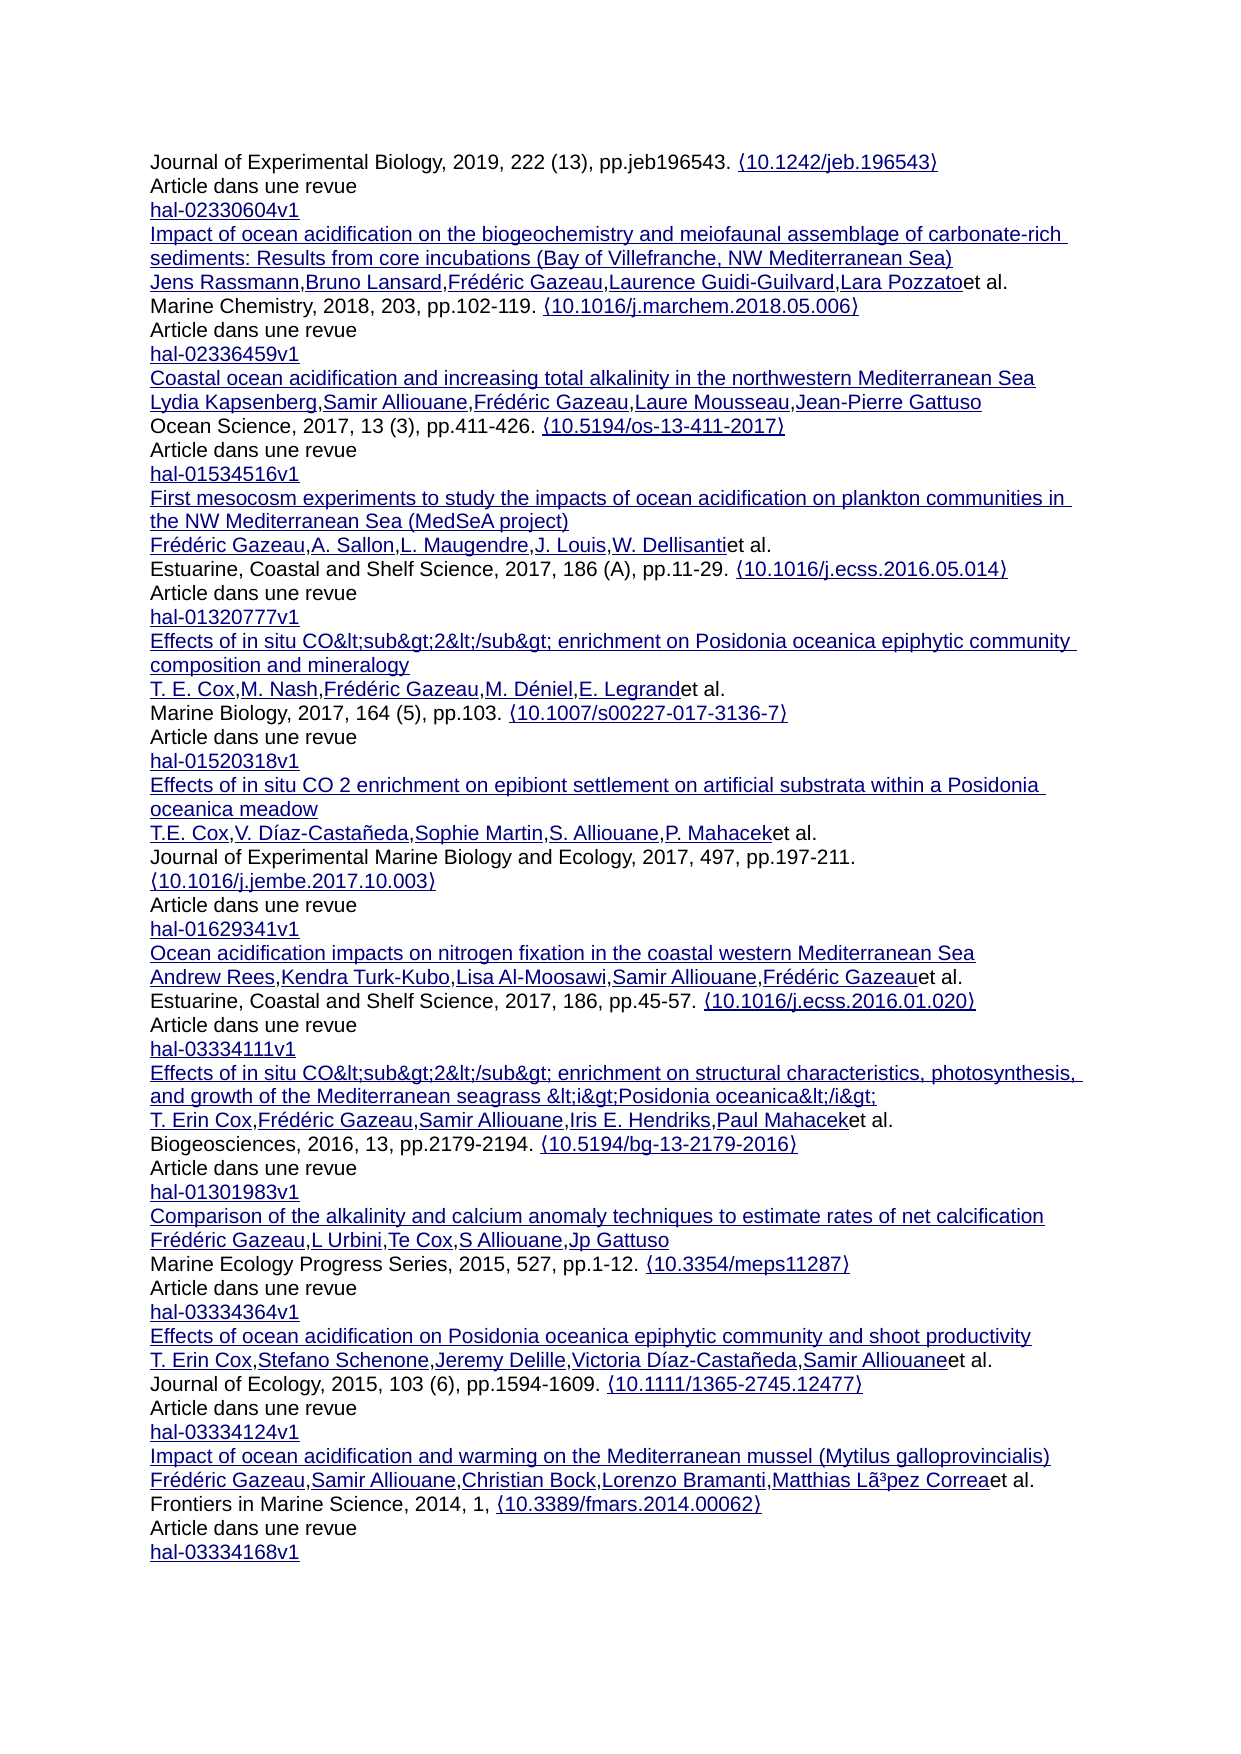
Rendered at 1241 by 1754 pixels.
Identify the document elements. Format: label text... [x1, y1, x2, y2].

table_cell Effects of in situ CO&lt;sub&gt;2&lt;/sub&gt; enrichment on structural characteristics, photosynthesis, and growth of the Mediterranean seagrass &lt;i&gt;Posidonia oceanica&lt;/i&gt; T. Erin Cox,Frédéric Gazeau,Samir Alliouane,Iris E. Hendriks,Paul Mahaceket al. Biogeosciences, 2016, 13, pp.2179-2194. ⟨10.5194/bg-13-2179-2016⟩ Article dans une revue hal-01301983v1 [150, 1060, 1090, 1204]
table_cell Impact of ocean acidification and warming on the Mediterranean mussel (Mytilus galloprovincialis) Frédéric Gazeau,Samir Alliouane,Christian Bock,Lorenzo Bramanti,Matthias Lã³pez Correaet al. Frontiers in Marine Science, 2014, 1, ⟨10.3389/fmars.2014.00062⟩ Article dans une revue hal-03334168v1 [150, 1444, 1090, 1563]
table_cell Effects of ocean acidification on Posidonia oceanica epiphytic community and shoot productivity T. Erin Cox,Stefano Schenone,Jeremy Delille,Victoria Díaz-Castañeda,Samir Alliouaneet al. Journal of Ecology, 2015, 103 (6), pp.1594-1609. ⟨10.1111/1365-2745.12477⟩ Article dans une revue hal-03334124v1 [150, 1324, 1090, 1444]
table_cell Coastal ocean acidification and increasing total alkalinity in the northwestern Mediterranean Sea Lydia Kapsenberg,Samir Alliouane,Frédéric Gazeau,Laure Mousseau,Jean-Pierre Gattuso Ocean Science, 2017, 13 (3), pp.411-426. ⟨10.5194/os-13-411-2017⟩ Article dans une revue hal-01534516v1 [150, 366, 1090, 485]
table_cell Effects of in situ CO&lt;sub&gt;2&lt;/sub&gt; enrichment on Posidonia oceanica epiphytic community composition and mineralogy T. E. Cox,M. Nash,Frédéric Gazeau,M. Déniel,E. Legrandet al. Marine Biology, 2017, 164 (5), pp.103. ⟨10.1007/s00227-017-3136-7⟩ Article dans une revue hal-01520318v1 [150, 629, 1090, 773]
table_cell Effects of in situ CO 2 enrichment on epibiont settlement on artificial substrata within a Posidonia oceanica meadow T.E. Cox,V. Díaz-Castañeda,Sophie Martin,S. Alliouane,P. Mahaceket al. Journal of Experimental Marine Biology and Ecology, 2017, 497, pp.197-211. ⟨10.1016/j.jembe.2017.10.003⟩ Article dans une revue hal-01629341v1 [150, 773, 1090, 941]
table_cell Journal of Experimental Biology, 2019, 222 (13), pp.jeb196543. ⟨10.1242/jeb.196543⟩ Article dans une revue hal-02330604v1 [150, 150, 1090, 222]
table_cell Impact of ocean acidification on the biogeochemistry and meiofaunal assemblage of carbonate-rich sediments: Results from core incubations (Bay of Villefranche, NW Mediterranean Sea) Jens Rassmann,Bruno Lansard,Frédéric Gazeau,Laurence Guidi-Guilvard,Lara Pozzatoet al. Marine Chemistry, 2018, 203, pp.102-119. ⟨10.1016/j.marchem.2018.05.006⟩ Article dans une revue hal-02336459v1 [150, 222, 1090, 366]
table_cell Ocean acidification impacts on nitrogen fixation in the coastal western Mediterranean Sea Andrew Rees,Kendra Turk-Kubo,Lisa Al-Moosawi,Samir Alliouane,Frédéric Gazeauet al. Estuarine, Coastal and Shelf Science, 2017, 186, pp.45-57. ⟨10.1016/j.ecss.2016.01.020⟩ Article dans une revue hal-03334111v1 [150, 941, 1090, 1060]
table_cell First mesocosm experiments to study the impacts of ocean acidification on plankton communities in the NW Mediterranean Sea (MedSeA project) Frédéric Gazeau,A. Sallon,L. Maugendre,J. Louis,W. Dellisantiet al. Estuarine, Coastal and Shelf Science, 2017, 186 (A), pp.11-29. ⟨10.1016/j.ecss.2016.05.014⟩ Article dans une revue hal-01320777v1 [150, 485, 1090, 629]
table_cell Comparison of the alkalinity and calcium anomaly techniques to estimate rates of net calcification Frédéric Gazeau,L Urbini,Te Cox,S Alliouane,Jp Gattuso Marine Ecology Progress Series, 2015, 527, pp.1-12. ⟨10.3354/meps11287⟩ Article dans une revue hal-03334364v1 [150, 1204, 1090, 1324]
